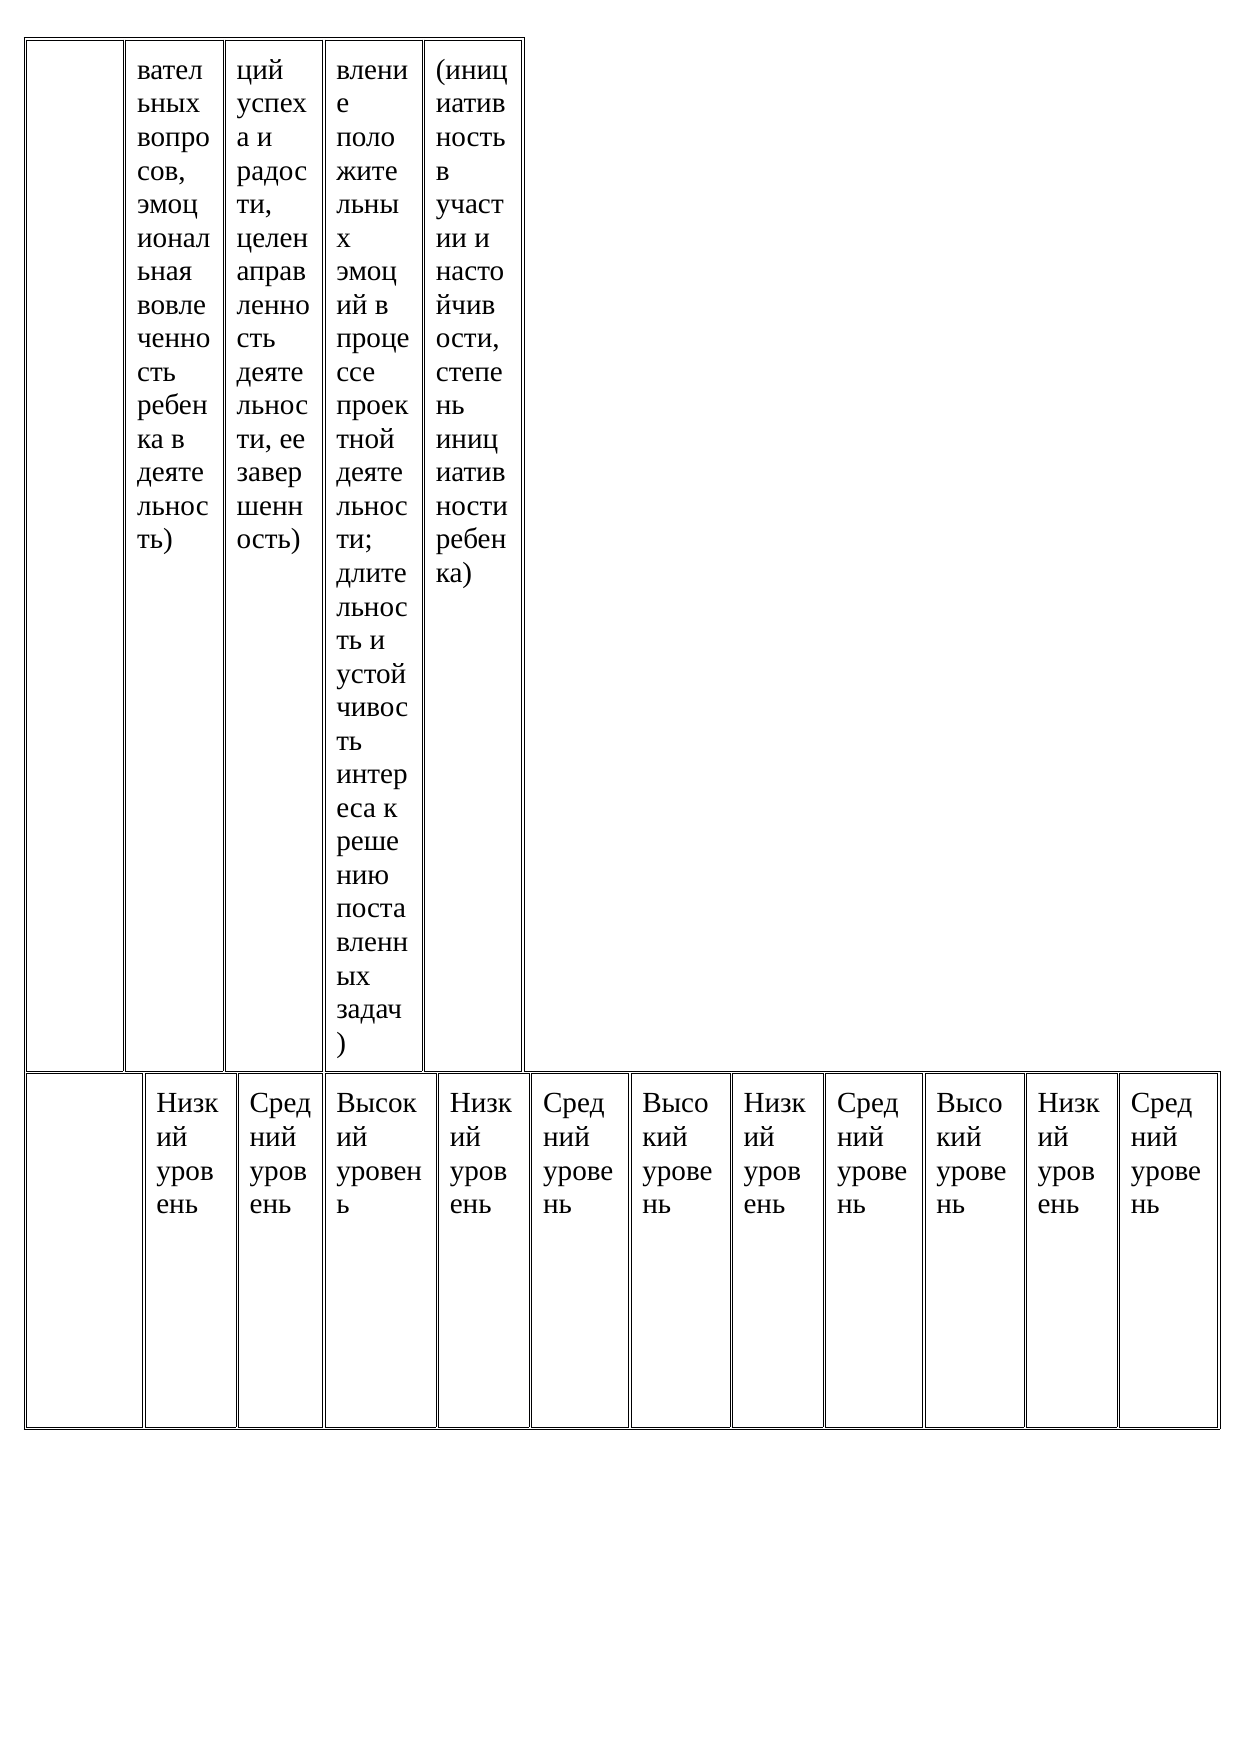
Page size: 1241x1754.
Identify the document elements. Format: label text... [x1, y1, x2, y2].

table_header ций успеха и радости, целенаправленность деятельности, ее завершенность) [226, 41, 322, 1071]
table_cell Высокий уровень [926, 1074, 1024, 1427]
table_header вательных вопросов, эмоциональная вовлеченность ребенка в деятельность) [126, 41, 223, 1071]
table_header вление положительных эмоций в процессе проектной деятельности; длительность и устойчивость интереса к решению поставленных задач ) [326, 41, 422, 1071]
table_cell Низкий уровень [439, 1074, 529, 1427]
table_cell Низкий уровень [733, 1074, 823, 1427]
table_header [27, 41, 123, 1071]
table_cell Средний уровень [239, 1074, 322, 1427]
table_cell [27, 1074, 142, 1427]
table_cell Средний уровень [532, 1074, 628, 1427]
table_cell Средний уровень [1120, 1074, 1217, 1427]
table_cell Низкий уровень [146, 1074, 236, 1427]
table_cell Высокий уровень [326, 1074, 436, 1427]
table_cell Высокий уровень [632, 1074, 730, 1427]
table_header (инициативность в участии и настойчивости, степень инициативности ребенка) [425, 41, 521, 1071]
table_cell Низкий уровень [1027, 1074, 1117, 1427]
table_cell Средний уровень [826, 1074, 922, 1427]
